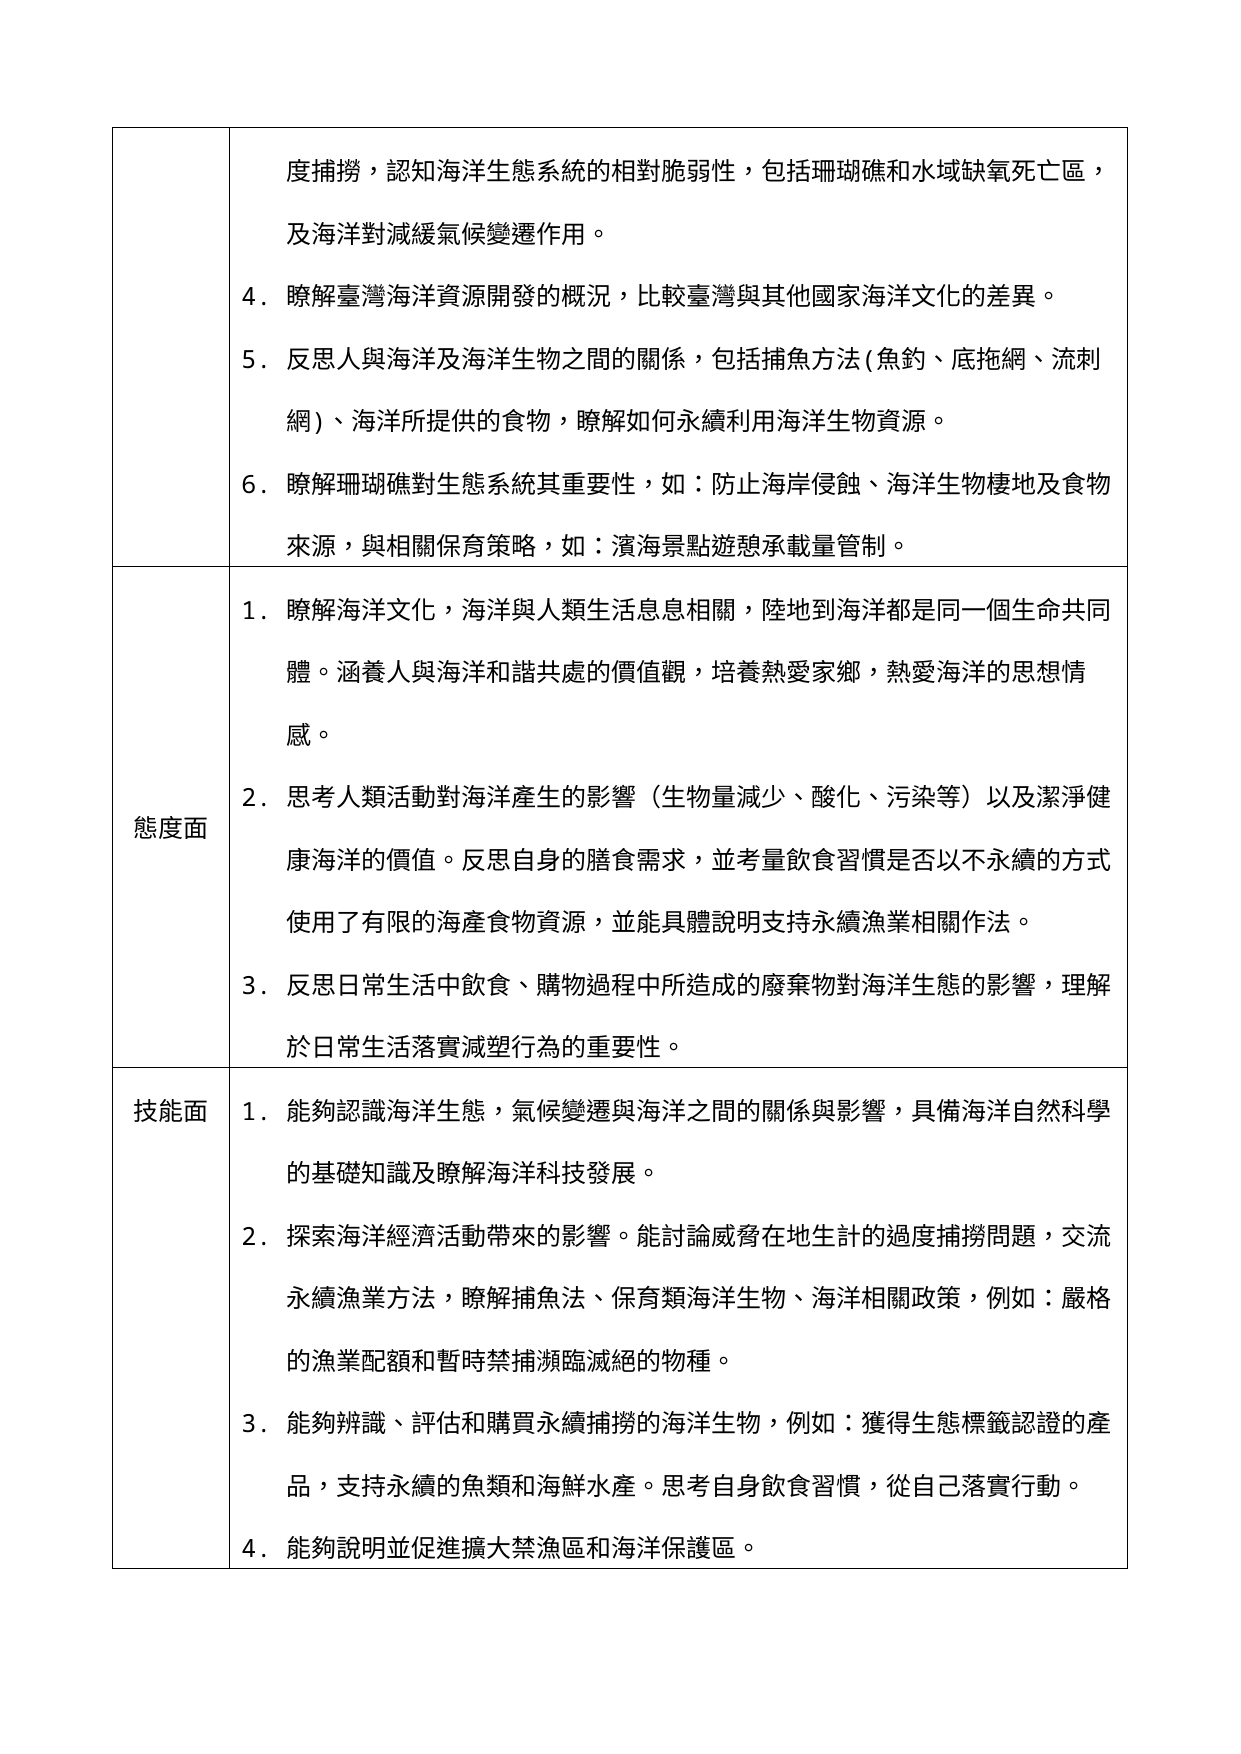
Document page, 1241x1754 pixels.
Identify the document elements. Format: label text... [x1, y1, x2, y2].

table_cell 1. 能夠認識海洋生態，氣候變遷與海洋之間的關係與影響，具備海洋自然科學 的基礎知識及瞭解海洋科技發展。 2. 探索海洋經濟活動帶來的影響。能討論威脅在地生計的過度捕撈問題，交流 永續漁業方法，瞭解捕魚法、保育類海洋生物、海洋相關政策，例如：嚴格 的漁業配額和暫時禁捕瀕臨滅絕的物種。 3. 能夠辨識、評估和購買永續捕撈的海洋生物，例如：獲得生態標籤認證的產 品，支持永續的魚類和海鮮水產。思考自身飲食習慣，從自己落實行動。 4. 能夠說明並促進擴大禁漁區和海洋保護區。 [230, 1068, 1127, 1568]
table_cell 態度面 [113, 567, 229, 1067]
table_cell 1. 瞭解海洋文化，海洋與人類生活息息相關，陸地到海洋都是同一個生命共同 體。涵養人與海洋和諧共處的價值觀，培養熱愛家鄉，熱愛海洋的思想情 感。 2. 思考人類活動對海洋產生的影響（生物量減少、酸化、污染等）以及潔淨健 康海洋的價值。反思自身的膳食需求，並考量飲食習慣是否以不永續的方式 使用了有限的海產食物資源，並能具體說明支持永續漁業相關作法。 3. 反思日常生活中飲食、購物過程中所造成的廢棄物對海洋生態的影響，理解 於日常生活落實減塑行為的重要性。 [230, 567, 1127, 1067]
table_header 度捕撈，認知海洋生態系統的相對脆弱性，包括珊瑚礁和水域缺氧死亡區， 及海洋對減緩氣候變遷作用。 4. 瞭解臺灣海洋資源開發的概況，比較臺灣與其他國家海洋文化的差異。 5. 反思人與海洋及海洋生物之間的關係，包括捕魚方法(魚釣、底拖網、流刺 網)、海洋所提供的食物，瞭解如何永續利用海洋生物資源。 6. 瞭解珊瑚礁對生態系統其重要性，如：防止海岸侵蝕、海洋生物棲地及食物 來源，與相關保育策略，如：濱海景點遊憩承載量管制。 [230, 128, 1127, 566]
table_header [113, 128, 229, 566]
table_cell 技能面 [113, 1068, 229, 1568]
